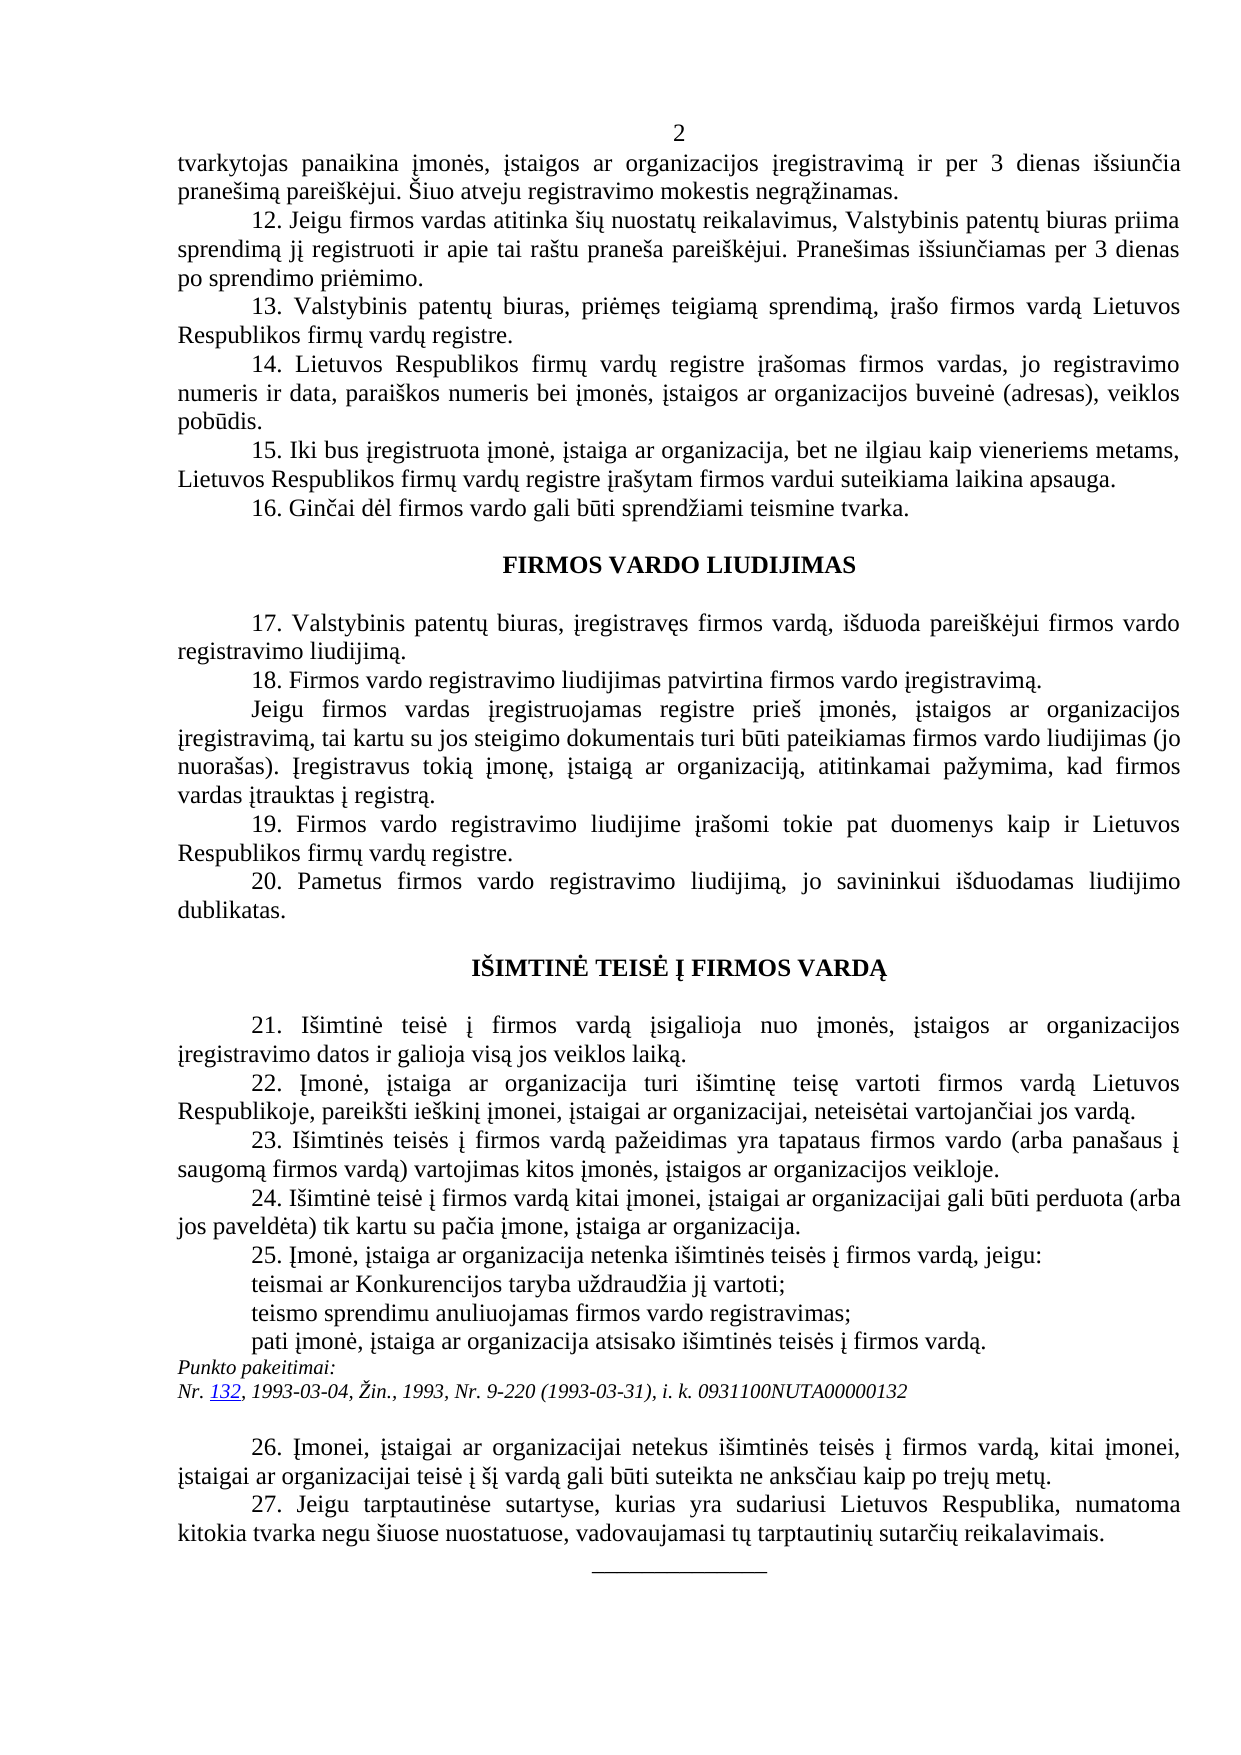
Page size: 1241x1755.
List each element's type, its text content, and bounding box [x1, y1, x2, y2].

text 25. Įmonė, įstaiga ar organizacija netenka išimtinės teisės į firmos vardą, jeigu: [177, 1240, 1181, 1269]
text 22. Įmonė, įstaiga ar organizacija turi išimtinę teisę vartoti firmos vardą Lietuvos Respublikoje, pareikšti ieškinį įmonei, įstaigai ar organizacijai, neteisėtai vartojančiai jos vardą. [177, 1068, 1181, 1125]
text 27. Jeigu tarptautinėse sutartyse, kurias yra sudariusi Lietuvos Respublika, numatoma kitokia tvarka negu šiuose nuostatuose, vadovaujamasi tų tarptautinių sutarčių reikalavimais. [177, 1489, 1181, 1547]
text teismo sprendimu anuliuojamas firmos vardo registravimas; [177, 1298, 1181, 1326]
text FIRMOS VARDO LIUDIJIMAS [177, 550, 1181, 579]
text 14. Lietuvos Respublikos firmų vardų registre įrašomas firmos vardas, jo registravimo numeris ir data, paraiškos numeris bei įmonės, įstaigos ar organizacijos buveinė (adresas), veiklos pobūdis. [177, 349, 1181, 435]
text 16. Ginčai dėl firmos vardo gali būti sprendžiami teismine tvarka. [177, 493, 1181, 521]
text Punkto pakeitimai: [177, 1355, 1181, 1379]
text 15. Iki bus įregistruota įmonė, įstaiga ar organizacija, bet ne ilgiau kaip vieneriems metams, Lietuvos Respublikos firmų vardų registre įrašytam firmos vardui suteikiama laikina apsauga. [177, 435, 1181, 493]
text 26. Įmonei, įstaigai ar organizacijai netekus išimtinės teisės į firmos vardą, kitai įmonei, įstaigai ar organizacijai teisė į šį vardą gali būti suteikta ne anksčiau kaip po trejų metų. [177, 1432, 1181, 1489]
text 21. Išimtinė teisė į firmos vardą įsigalioja nuo įmonės, įstaigos ar organizacijos įregistravimo datos ir galioja visą jos veiklos laiką. [177, 1010, 1181, 1068]
text 17. Valstybinis patentų biuras, įregistravęs firmos vardą, išduoda pareiškėjui firmos vardo registravimo liudijimą. [177, 608, 1181, 665]
text 20. Pametus firmos vardo registravimo liudijimą, jo savininkui išduodamas liudijimo dublikatas. [177, 866, 1181, 924]
text pati įmonė, įstaiga ar organizacija atsisako išimtinės teisės į firmos vardą. [177, 1326, 1181, 1355]
text teismai ar Konkurencijos taryba uždraudžia jį vartoti; [177, 1269, 1181, 1298]
text 24. Išimtinė teisė į firmos vardą kitai įmonei, įstaigai ar organizacijai gali būti perduota (arba jos paveldėta) tik kartu su pačia įmone, įstaiga ar organizacija. [177, 1183, 1181, 1240]
text 18. Firmos vardo registravimo liudijimas patvirtina firmos vardo įregistravimą. [177, 665, 1181, 694]
text tvarkytojas panaikina įmonės, įstaigos ar organizacijos įregistravimą ir per 3 dienas išsiunčia pranešimą pareiškėjui. Šiuo atveju registravimo mokestis negrąžinamas. [177, 148, 1181, 205]
text ______________ [177, 1547, 1181, 1576]
text Nr. 132, 1993-03-04, Žin., 1993, Nr. 9-220 (1993-03-31), i. k. 0931100NUTA00000132 [177, 1379, 1181, 1403]
text 13. Valstybinis patentų biuras, priėmęs teigiamą sprendimą, įrašo firmos vardą Lietuvos Respublikos firmų vardų registre. [177, 291, 1181, 349]
text Jeigu firmos vardas įregistruojamas registre prieš įmonės, įstaigos ar organizacijos įregistravimą, tai kartu su jos steigimo dokumentais turi būti pateikiamas firmos vardo liudijimas (jo nuorašas). Įregistravus tokią įmonę, įstaigą ar organizaciją, atitinkamai pažymima, kad firmos vardas įtrauktas į registrą. [177, 694, 1181, 809]
text 19. Firmos vardo registravimo liudijime įrašomi tokie pat duomenys kaip ir Lietuvos Respublikos firmų vardų registre. [177, 809, 1181, 866]
text 12. Jeigu firmos vardas atitinka šių nuostatų reikalavimus, Valstybinis patentų biuras priima sprendimą jį registruoti ir apie tai raštu praneša pareiškėjui. Pranešimas išsiunčiamas per 3 dienas po sprendimo priėmimo. [177, 205, 1181, 291]
text 23. Išimtinės teisės į firmos vardą pažeidimas yra tapataus firmos vardo (arba panašaus į saugomą firmos vardą) vartojimas kitos įmonės, įstaigos ar organizacijos veikloje. [177, 1125, 1181, 1183]
text IŠIMTINĖ TEISĖ Į FIRMOS VARDĄ [177, 953, 1181, 981]
